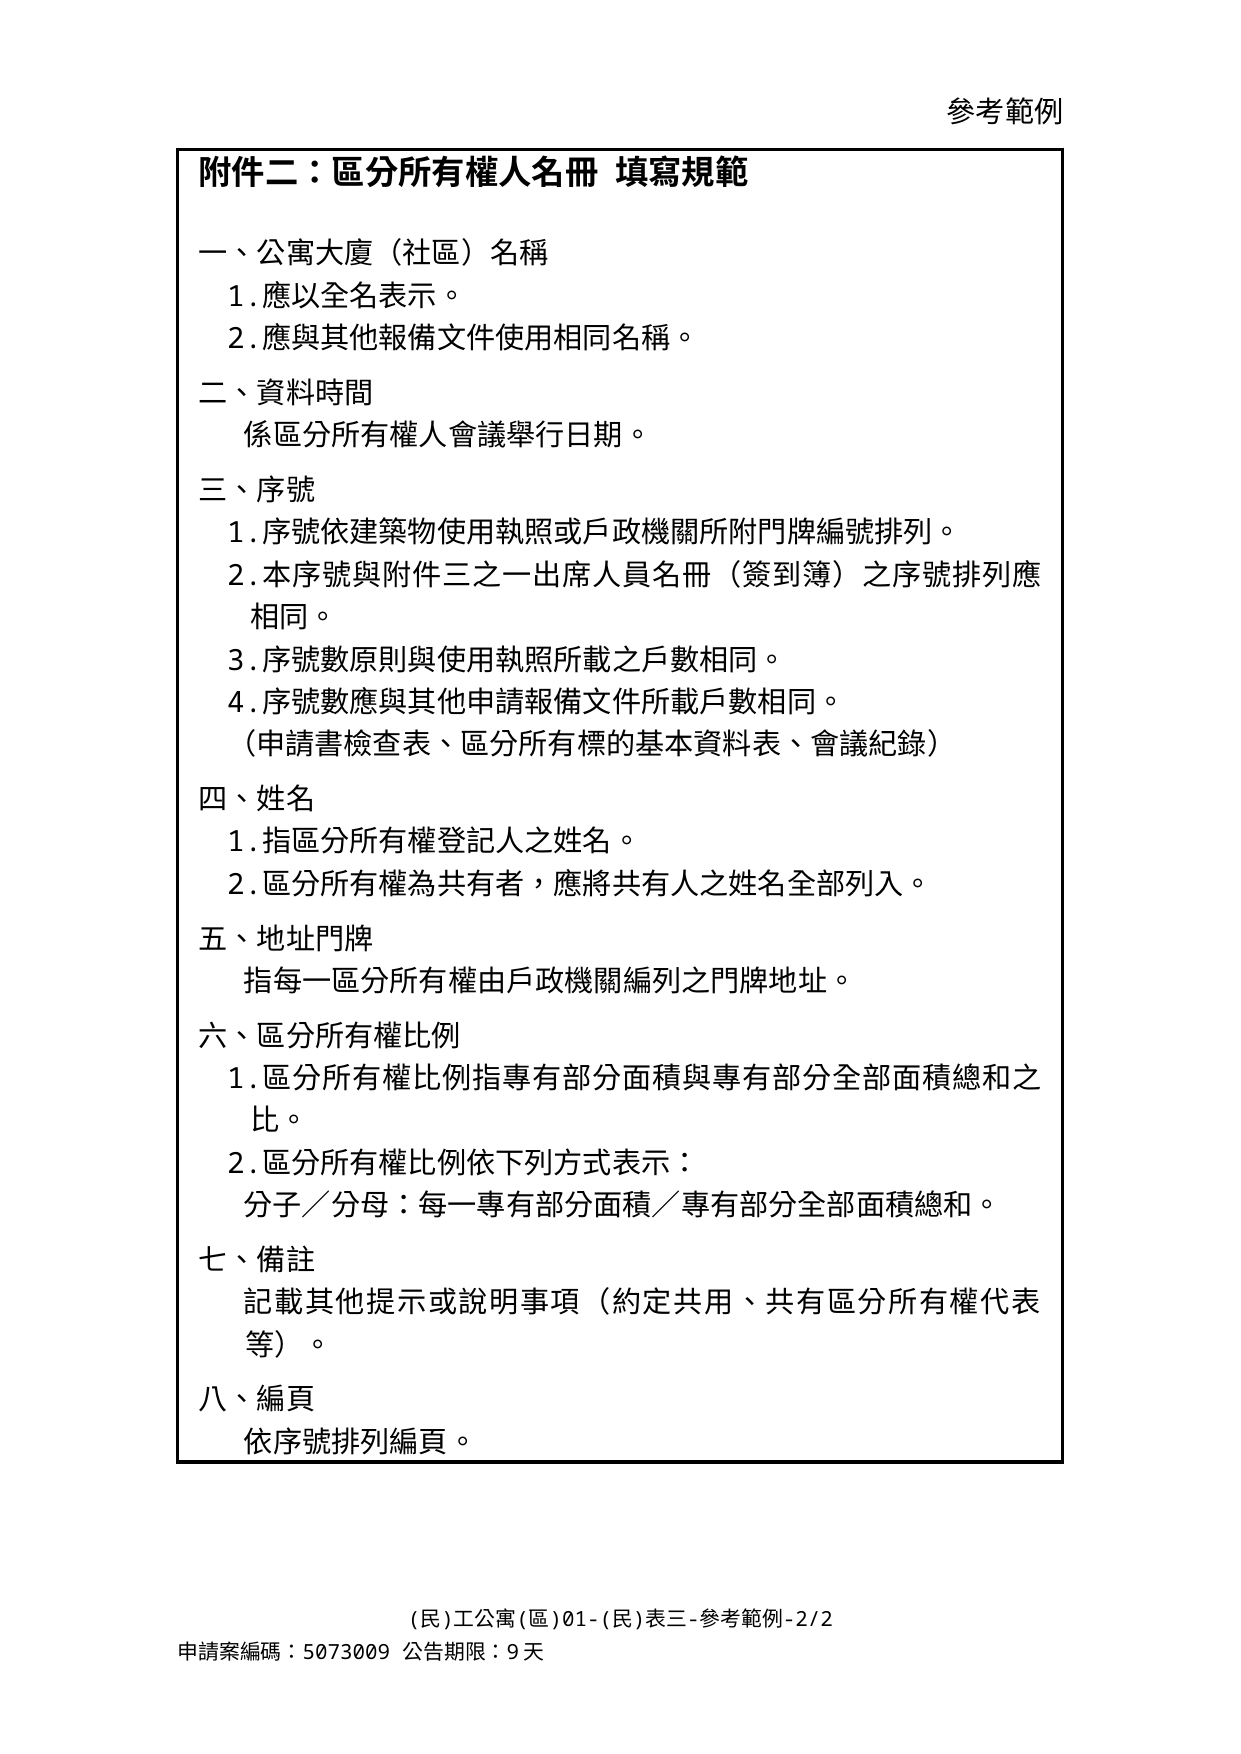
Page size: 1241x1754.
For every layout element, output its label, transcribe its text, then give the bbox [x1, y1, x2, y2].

table_header 附件二：區分所有權人名冊 填寫規範 一、公寓大廈（社區）名稱 1.應以全名表示。 2.應與其他報備文件使用相同名稱。 二、資料時間 係區分所有權人會議舉行日期。 三、序號 1.序號依建築物使用執照或戶政機關所附門牌編號排列。 2.本序號與附件三之一出席人員名冊（簽到簿）之序號排列應相同。 3.序號數原則與使用執照所載之戶數相同。 4.序號數應與其他申請報備文件所載戶數相同。 （申請書檢查表、區分所有標的基本資料表、會議紀錄） 四、姓名 1.指區分所有權登記人之姓名。 2.區分所有權為共有者，應將共有人之姓名全部列入。 五、地址門牌 指每一區分所有權由戶政機關編列之門牌地址。 六、區分所有權比例 1.區分所有權比例指專有部分面積與專有部分全部面積總和之比。 2.區分所有權比例依下列方式表示： 分子／分母：每一專有部分面積／專有部分全部面積總和。 七、備註 記載其他提示或說明事項（約定共用、共有區分所有權代表等）。 八、編頁 依序號排列編頁。 [179, 151, 1061, 1460]
